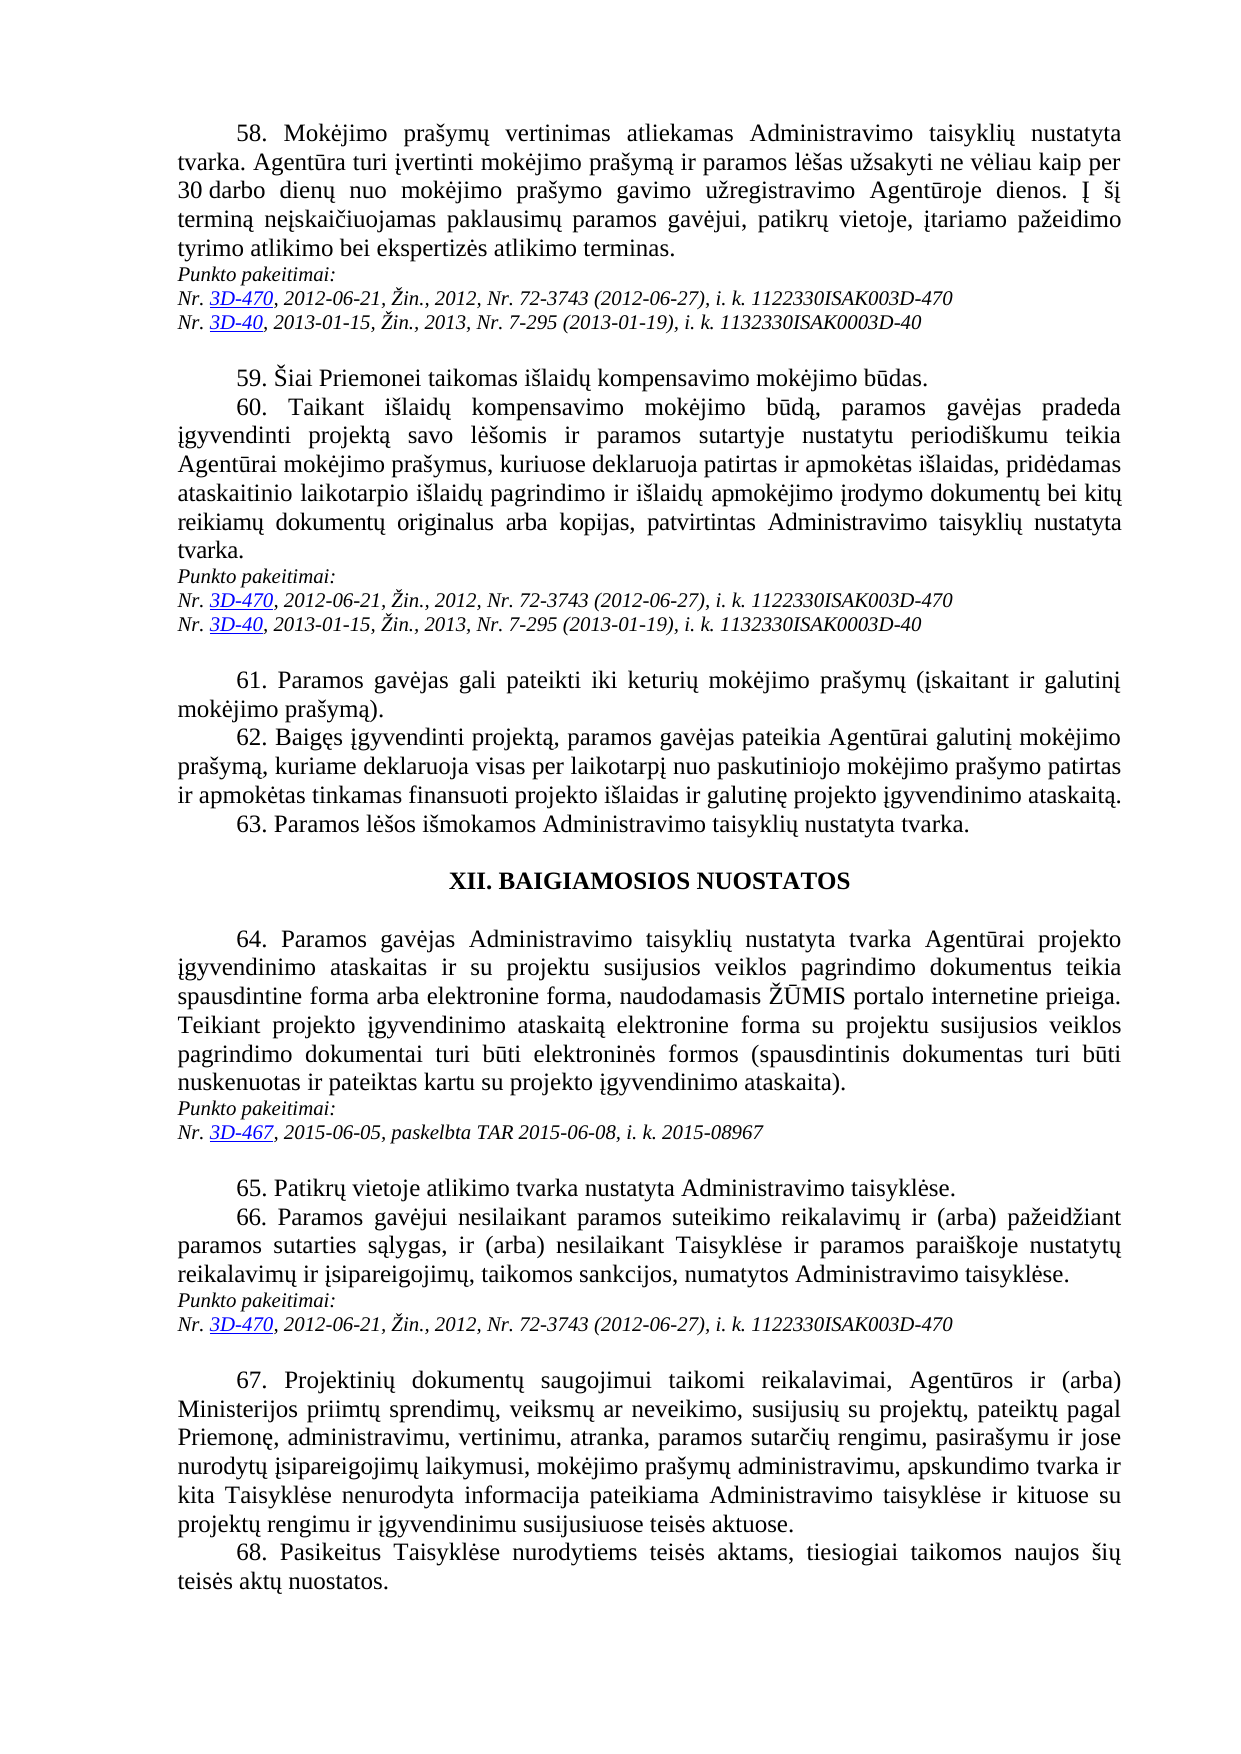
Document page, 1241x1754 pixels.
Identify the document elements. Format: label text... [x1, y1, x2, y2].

text 64. Paramos gavėjas Administravimo taisyklių nustatyta tvarka Agentūrai projekto įgyvendinimo ataskaitas ir su projektu susijusios veiklos pagrindimo dokumentus teikia spausdintine forma arba elektronine forma, naudodamasis ŽŪMIS portalo internetine prieiga. Teikiant projekto įgyvendinimo ataskaitą elektronine forma su projektu susijusios veiklos pagrindimo dokumentai turi būti elektroninės formos (spausdintinis dokumentas turi būti nuskenuotas ir pateiktas kartu su projekto įgyvendinimo ataskaita). [177, 924, 1122, 1096]
text Punkto pakeitimai: [177, 564, 1122, 588]
text 63. Paramos lėšos išmokamos Administravimo taisyklių nustatyta tvarka. [177, 809, 1122, 837]
text 65. Patikrų vietoje atlikimo tvarka nustatyta Administravimo taisyklėse. [177, 1173, 1122, 1202]
text Nr. 3D-470, 2012-06-21, Žin., 2012, Nr. 72-3743 (2012-06-27), i. k. 1122330ISAK003D-470 [177, 1312, 1122, 1336]
text 62. Baigęs įgyvendinti projektą, paramos gavėjas pateikia Agentūrai galutinį mokėjimo prašymą, kuriame deklaruoja visas per laikotarpį nuo paskutiniojo mokėjimo prašymo patirtas ir apmokėtas tinkamas finansuoti projekto išlaidas ir galutinę projekto įgyvendinimo ataskaitą. [177, 722, 1122, 809]
text 66. Paramos gavėjui nesilaikant paramos suteikimo reikalavimų ir (arba) pažeidžiant paramos sutarties sąlygas, ir (arba) nesilaikant Taisyklėse ir paramos paraiškoje nustatytų reikalavimų ir įsipareigojimų, taikomos sankcijos, numatytos Administravimo taisyklėse. [177, 1202, 1122, 1288]
text Nr. 3D-467, 2015-06-05, paskelbta TAR 2015-06-08, i. k. 2015-08967 [177, 1120, 1122, 1144]
text 68. Pasikeitus Taisyklėse nurodytiems teisės aktams, tiesiogiai taikomos naujos šių teisės aktų nuostatos. [177, 1537, 1122, 1595]
text 60. Taikant išlaidų kompensavimo mokėjimo būdą, paramos gavėjas pradeda įgyvendinti projektą savo lėšomis ir paramos sutartyje nustatytu periodiškumu teikia Agentūrai mokėjimo prašymus, kuriuose deklaruoja patirtas ir apmokėtas išlaidas, pridėdamas ataskaitinio laikotarpio išlaidų pagrindimo ir išlaidų apmokėjimo įrodymo dokumentų bei kitų reikiamų dokumentų originalus arba kopijas, patvirtintas Administravimo taisyklių nustatyta tvarka. [177, 392, 1122, 564]
text 61. Paramos gavėjas gali pateikti iki keturių mokėjimo prašymų (įskaitant ir galutinį mokėjimo prašymą). [177, 665, 1122, 722]
text Nr. 3D-470, 2012-06-21, Žin., 2012, Nr. 72-3743 (2012-06-27), i. k. 1122330ISAK003D-470 [177, 286, 1122, 310]
text Nr. 3D-40, 2013-01-15, Žin., 2013, Nr. 7-295 (2013-01-19), i. k. 1132330ISAK0003D-40 [177, 612, 1122, 636]
text Punkto pakeitimai: [177, 262, 1122, 286]
text Nr. 3D-470, 2012-06-21, Žin., 2012, Nr. 72-3743 (2012-06-27), i. k. 1122330ISAK003D-470 [177, 588, 1122, 612]
text Nr. 3D-40, 2013-01-15, Žin., 2013, Nr. 7-295 (2013-01-19), i. k. 1132330ISAK0003D-40 [177, 310, 1122, 334]
text 67. Projektinių dokumentų saugojimui taikomi reikalavimai, Agentūros ir (arba) Ministerijos priimtų sprendimų, veiksmų ar neveikimo, susijusių su projektų, pateiktų pagal Priemonę, administravimu, vertinimu, atranka, paramos sutarčių rengimu, pasirašymu ir jose nurodytų įsipareigojimų laikymusi, mokėjimo prašymų administravimu, apskundimo tvarka ir kita Taisyklėse nenurodyta informacija pateikiama Administravimo taisyklėse ir kituose su projektų rengimu ir įgyvendinimu susijusiuose teisės aktuose. [177, 1365, 1122, 1537]
text 58. Mokėjimo prašymų vertinimas atliekamas Administravimo taisyklių nustatyta tvarka. Agentūra turi įvertinti mokėjimo prašymą ir paramos lėšas užsakyti ne vėliau kaip per 30 darbo dienų nuo mokėjimo prašymo gavimo užregistravimo Agentūroje dienos. Į šį terminą neįskaičiuojamas paklausimų paramos gavėjui, patikrų vietoje, įtariamo pažeidimo tyrimo atlikimo bei ekspertizės atlikimo terminas. [177, 118, 1122, 262]
text XII. BAIGIAMOSIOS NUOSTATOS [177, 866, 1122, 895]
text 59. Šiai Priemonei taikomas išlaidų kompensavimo mokėjimo būdas. [177, 363, 1122, 392]
text Punkto pakeitimai: [177, 1096, 1122, 1120]
text Punkto pakeitimai: [177, 1288, 1122, 1312]
